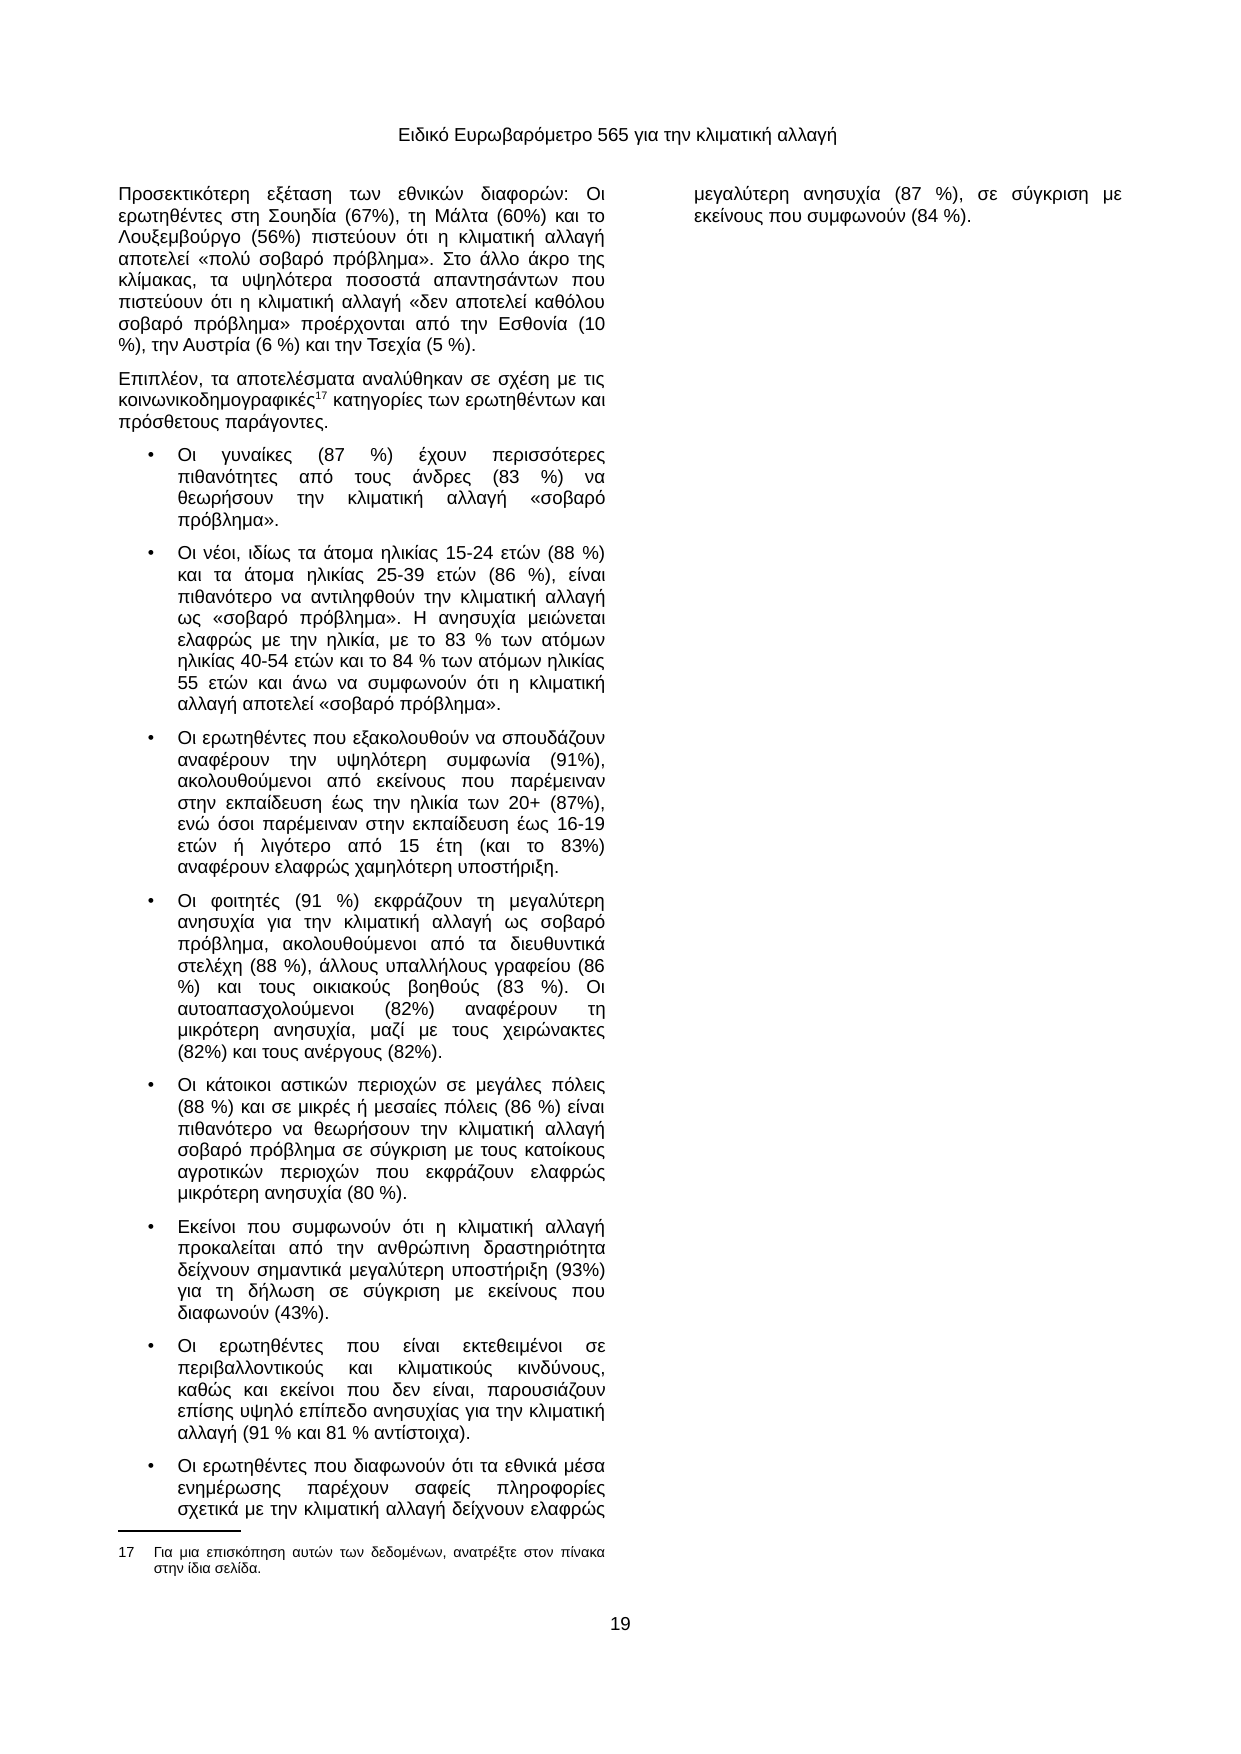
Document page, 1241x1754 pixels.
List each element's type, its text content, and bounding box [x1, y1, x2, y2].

text Προσεκτικότερη εξέταση των εθνικών διαφορών: Οι ερωτηθέντες στη Σουηδία (67%), τη Μάλτα (60%) και το Λουξεμβούργο (56%) πιστεύουν ότι η κλιματική αλλαγή αποτελεί «πολύ σοβαρό πρόβλημα». Στο άλλο άκρο της κλίμακας, τα υψηλότερα ποσοστά απαντησάντων που πιστεύουν ότι η κλιματική αλλαγή «δεν αποτελεί καθόλου σοβαρό πρόβλημα» προέρχονται από την Εσθονία (10 %), την Αυστρία (6 %) και την Τσεχία (5 %). [118, 183, 605, 356]
list Οι ερωτηθέντες που εξακολουθούν να σπουδάζουν αναφέρουν την υψηλότερη συμφωνία (91%), ακολουθούμενοι από εκείνους που παρέμειναν στην εκπαίδευση έως την ηλικία των 20+ (87%), ενώ όσοι παρέμειναν στην εκπαίδευση έως 16-19 ετών ή λιγότερο από 15 έτη (και το 83%) αναφέρουν ελαφρώς χαμηλότερη υποστήριξη. [148, 727, 605, 878]
list Οι ερωτηθέντες που είναι εκτεθειμένοι σε περιβαλλοντικούς και κλιματικούς κινδύνους, καθώς και εκείνοι που δεν είναι, παρουσιάζουν επίσης υψηλό επίπεδο ανησυχίας για την κλιματική αλλαγή (91 % και 81 % αντίστοιχα). [148, 1335, 605, 1443]
list Οι κάτοικοι αστικών περιοχών σε μεγάλες πόλεις (88 %) και σε μικρές ή μεσαίες πόλεις (86 %) είναι πιθανότερο να θεωρήσουν την κλιματική αλλαγή σοβαρό πρόβλημα σε σύγκριση με τους κατοίκους αγροτικών περιοχών που εκφράζουν ελαφρώς μικρότερη ανησυχία (80 %). [148, 1074, 605, 1203]
list Οι γυναίκες (87 %) έχουν περισσότερες πιθανότητες από τους άνδρες (83 %) να θεωρήσουν την κλιματική αλλαγή «σοβαρό πρόβλημα». [148, 444, 605, 530]
text Επιπλέον, τα αποτελέσματα αναλύθηκαν σε σχέση με τις κοινωνικοδημογραφικές κατηγορίες των ερωτηθέντων και πρόσθετους παράγοντες. [118, 367, 605, 432]
list Οι νέοι, ιδίως τα άτομα ηλικίας 15-24 ετών (88 %) και τα άτομα ηλικίας 25-39 ετών (86 %), είναι πιθανότερο να αντιληφθούν την κλιματική αλλαγή ως «σοβαρό πρόβλημα». Η ανησυχία μειώνεται ελαφρώς με την ηλικία, με το 83 % των ατόμων ηλικίας 40-54 ετών και το 84 % των ατόμων ηλικίας 55 ετών και άνω να συμφωνούν ότι η κλιματική αλλαγή αποτελεί «σοβαρό πρόβλημα». [148, 542, 605, 715]
list Οι ερωτηθέντες που διαφωνούν ότι τα εθνικά μέσα ενημέρωσης παρέχουν σαφείς πληροφορίες σχετικά με την κλιματική αλλαγή δείχνουν ελαφρώς [148, 1455, 605, 1520]
list μεγαλύτερη ανησυχία (87 %), σε σύγκριση με εκείνους που συμφωνούν (84 %). [664, 183, 1122, 226]
text Για μια επισκόπηση αυτών των δεδομένων, ανατρέξτε στον πίνακα στην ίδια σελίδα. [118, 1543, 605, 1577]
list Οι φοιτητές (91 %) εκφράζουν τη μεγαλύτερη ανησυχία για την κλιματική αλλαγή ως σοβαρό πρόβλημα, ακολουθούμενοι από τα διευθυντικά στελέχη (88 %), άλλους υπαλλήλους γραφείου (86 %) και τους οικιακούς βοηθούς (83 %). Οι αυτοαπασχολούμενοι (82%) αναφέρουν τη μικρότερη ανησυχία, μαζί με τους χειρώνακτες (82%) και τους ανέργους (82%). [148, 889, 605, 1062]
list Εκείνοι που συμφωνούν ότι η κλιματική αλλαγή προκαλείται από την ανθρώπινη δραστηριότητα δείχνουν σημαντικά μεγαλύτερη υποστήριξη (93%) για τη δήλωση σε σύγκριση με εκείνους που διαφωνούν (43%). [148, 1215, 605, 1323]
